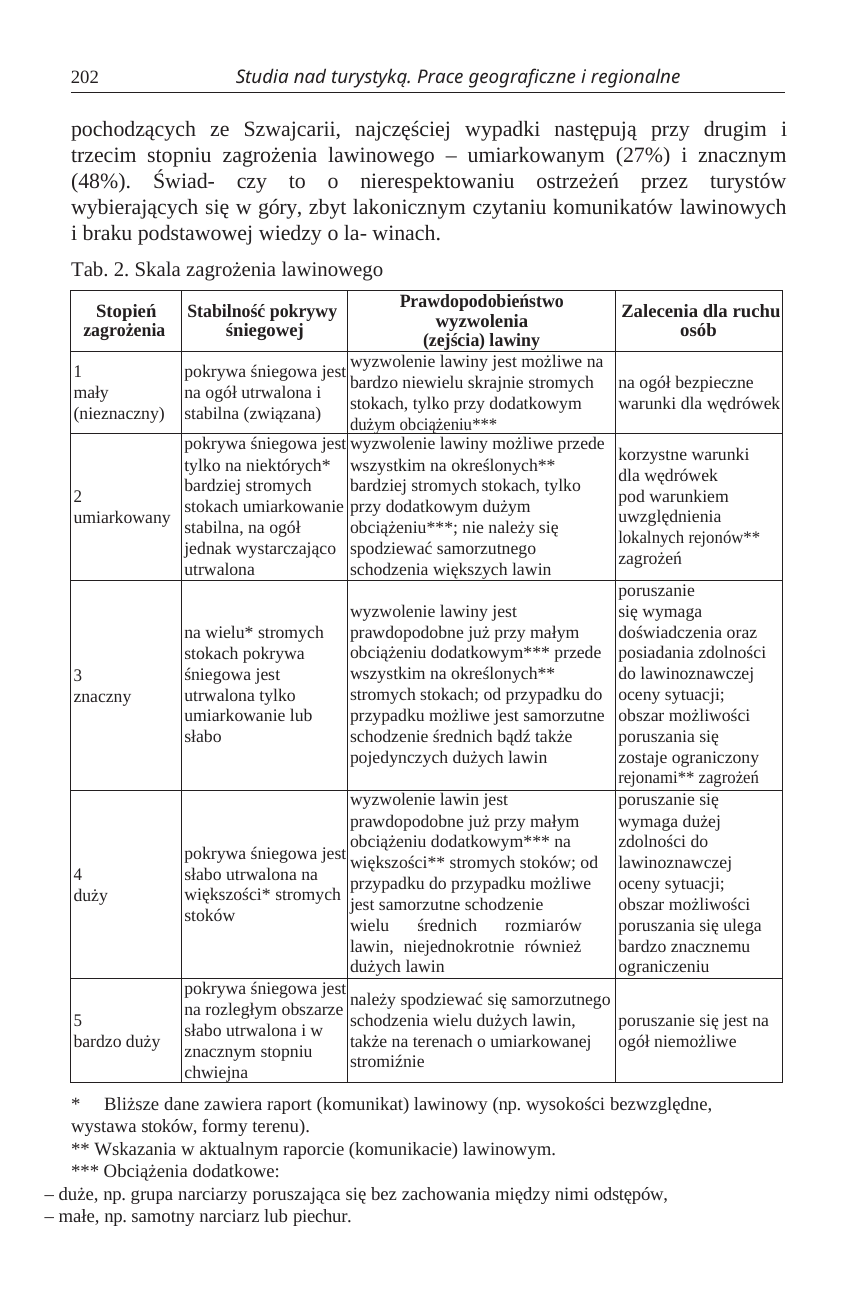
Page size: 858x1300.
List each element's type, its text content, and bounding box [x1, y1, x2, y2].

table_cell wyzwolenie lawiny jest możliwe na bardzo niewielu skrajnie stromych stokach, tylko przy dodatkowym dużym obciążeniu*** [348, 352, 615, 433]
table_cell 2 umiarkowany [71, 434, 181, 579]
table_header Prawdopodobieństwo wyzwolenia (zejścia) lawiny [348, 291, 615, 351]
table_cell należy spodziewać się samorzutnego schodzenia wielu dużych lawin, także na terenach o umiarkowanej stromiźnie [348, 979, 615, 1082]
table_header Zalecenia dla ruchu osób [616, 291, 782, 351]
table_cell poruszanie się wymaga doświadczenia oraz posiadania zdolności do lawinoznawczej oceny sytuacji; obszar możliwości poruszania się zostaje ograniczony rejonami** zagrożeń [616, 581, 782, 789]
table_cell pokrywa śniegowa jest na rozległym obszarze słabo utrwalona i w znacznym stopniu chwiejna [182, 979, 347, 1082]
table_cell na wielu* stromych stokach pokrywa śniegowa jest utrwalona tylko umiarkowanie lub słabo [182, 581, 347, 789]
table_cell wyzwolenie lawin jest prawdopodobne już przy małym obciążeniu dodatkowym*** na większości** stromych stoków; od przypadku do przypadku możliwe jest samorzutne schodzenie wielu średnich rozmiarów lawin, niejednokrotnie również dużych lawin [348, 791, 615, 978]
list duże, np. grupa narciarzy poruszająca się bez zachowania między nimi odstępów, [44, 1183, 799, 1204]
text ** Wskazania w aktualnym raporcie (komunikacie) lawinowym. [71, 1138, 799, 1159]
table_cell 4 duży [71, 791, 181, 978]
table_header Stopień zagrożenia [71, 291, 181, 351]
table_cell poruszanie się jest na ogół niemożliwe [616, 979, 782, 1082]
table_cell 3 znaczny [71, 581, 181, 789]
table_cell wyzwolenie lawiny możliwe przede wszystkim na określonych** bardziej stromych stokach, tylko przy dodatkowym dużym obciążeniu***; nie należy się spodziewać samorzutnego schodzenia większych lawin [348, 434, 615, 579]
table_cell pokrywa śniegowa jest na ogół utrwalona i stabilna (związana) [182, 352, 347, 433]
table_cell pokrywa śniegowa jest słabo utrwalona na większości* stromych stoków [182, 791, 347, 978]
text *** Obciążenia dodatkowe: [71, 1160, 799, 1182]
table_header Stabilność pokrywy śniegowej [182, 291, 347, 351]
table_cell 1 mały (nieznaczny) [71, 352, 181, 433]
text * Bliższe dane zawiera raport (komunikat) lawinowy (np. wysokości bezwzględne, wystawa stoków, formy terenu). [71, 1093, 771, 1137]
text Tab. 2. Skala zagrożenia lawinowego [71, 257, 799, 281]
list małe, np. samotny narciarz lub piechur. [44, 1205, 799, 1227]
table_cell 5 bardzo duży [71, 979, 181, 1082]
table_cell poruszanie się wymaga dużej zdolności do lawinoznawczej oceny sytuacji; obszar możliwości poruszania się ulega bardzo znacznemu ograniczeniu [616, 791, 782, 978]
table_cell korzystne warunki dla wędrówek pod warunkiem uwzględnienia lokalnych rejonów** zagrożeń [616, 434, 782, 579]
table_cell wyzwolenie lawiny jest prawdopodobne już przy małym obciążeniu dodatkowym*** przede wszystkim na określonych** stromych stokach; od przypadku do przypadku możliwe jest samorzutne schodzenie średnich bądź także pojedynczych dużych lawin [348, 581, 615, 789]
table_cell na ogół bezpieczne warunki dla wędrówek [616, 352, 782, 433]
text pochodzących ze Szwajcarii, najczęściej wypadki następują przy drugim i trzecim stopniu zagrożenia lawinowego – umiarkowanym (27%) i znacznym (48%). Świad- czy to o nierespektowaniu ostrzeżeń przez turystów wybierających się w góry, zbyt lakonicznym czytaniu komunikatów lawinowych i braku podstawowej wiedzy o la- winach. [71, 116, 787, 245]
table_cell pokrywa śniegowa jest tylko na niektórych* bardziej stromych stokach umiarkowanie stabilna, na ogół jednak wystarczająco utrwalona [182, 434, 347, 579]
text 202 Studia nad turystyką. Prace geograﬁczne i regionalne [71, 63, 799, 89]
